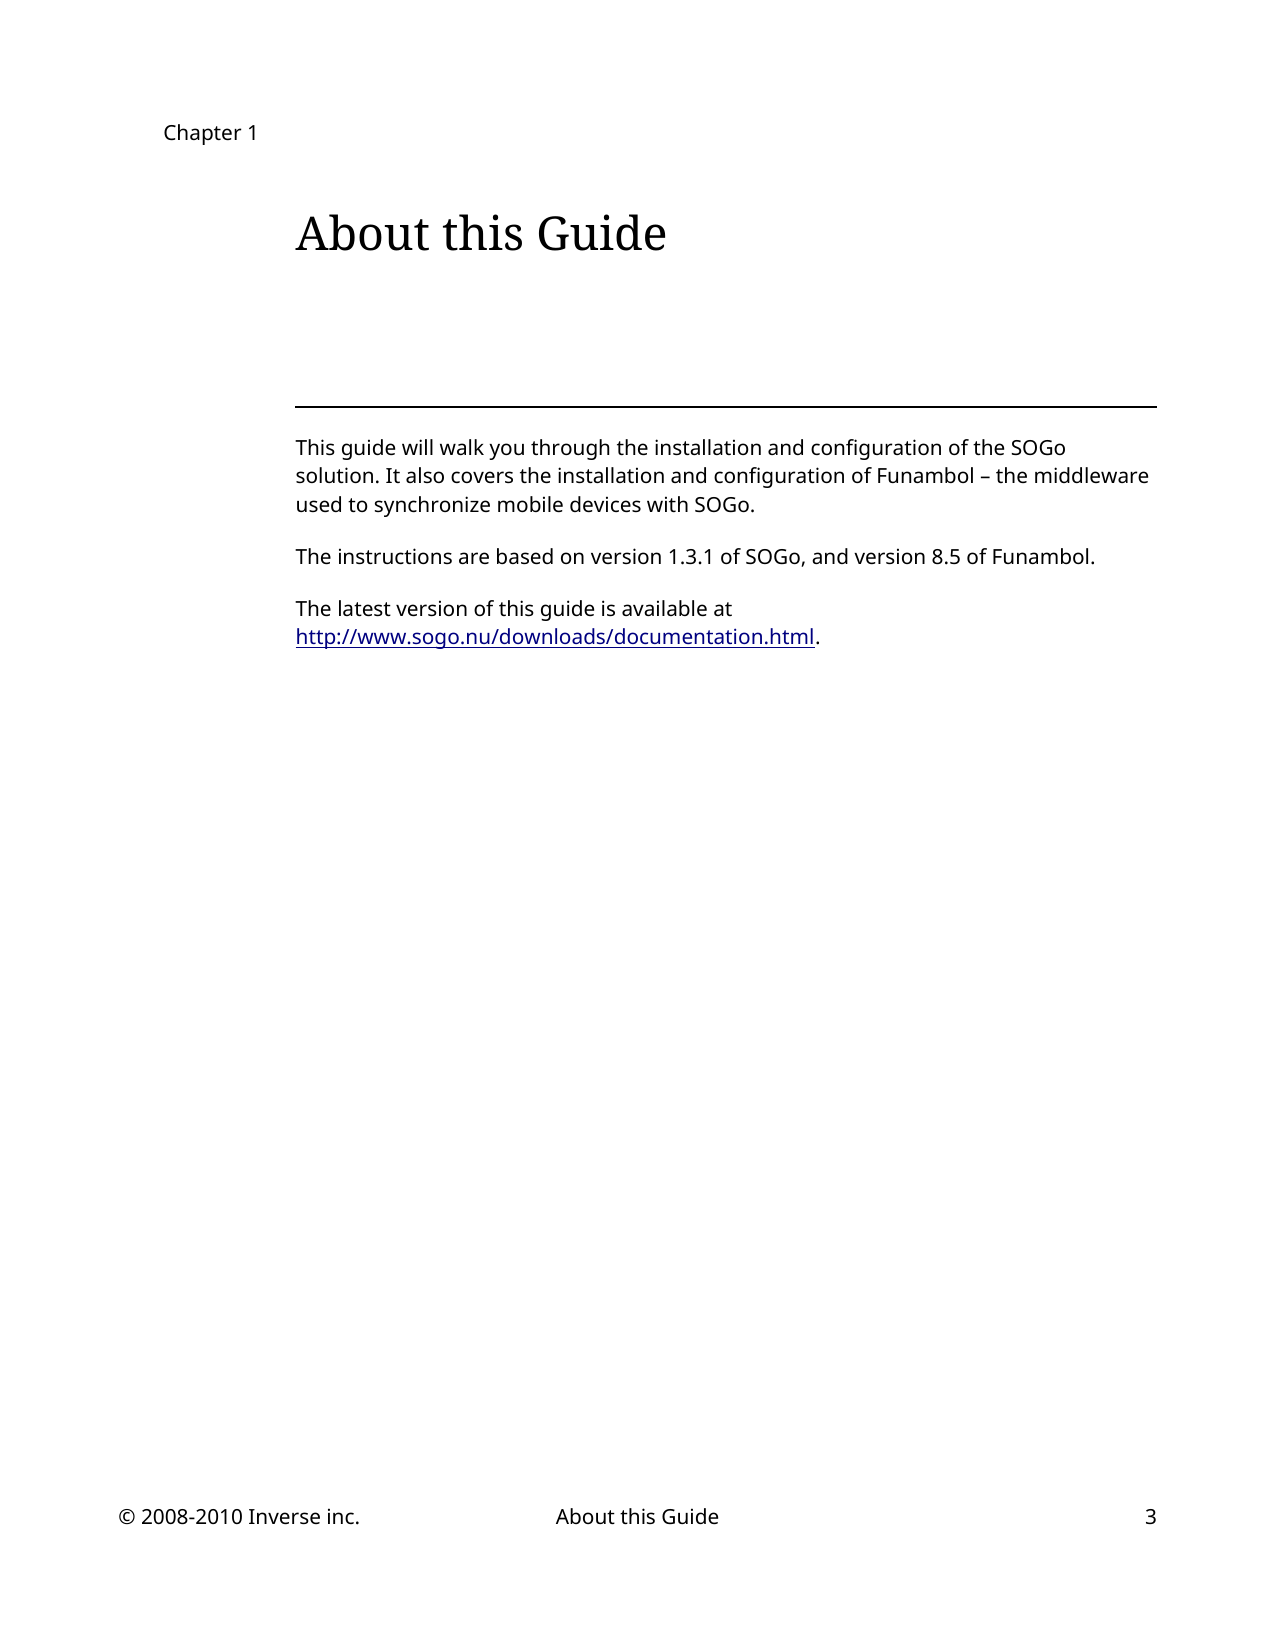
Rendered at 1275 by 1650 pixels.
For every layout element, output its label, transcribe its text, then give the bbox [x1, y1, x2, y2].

text The instructions are based on version 1.3.1 of SOGo, and version 8.5 of Funambol. [295, 542, 1157, 570]
text This guide will walk you through the installation and configuration of the SOGo solution. It also covers the installation and configuration of Funambol – the middleware used to synchronize mobile devices with SOGo. [295, 433, 1157, 518]
subtitle About this Guide [295, 201, 1157, 406]
text The latest version of this guide is available at http://www.sogo.nu/downloads/documentation.html. [295, 594, 1157, 651]
